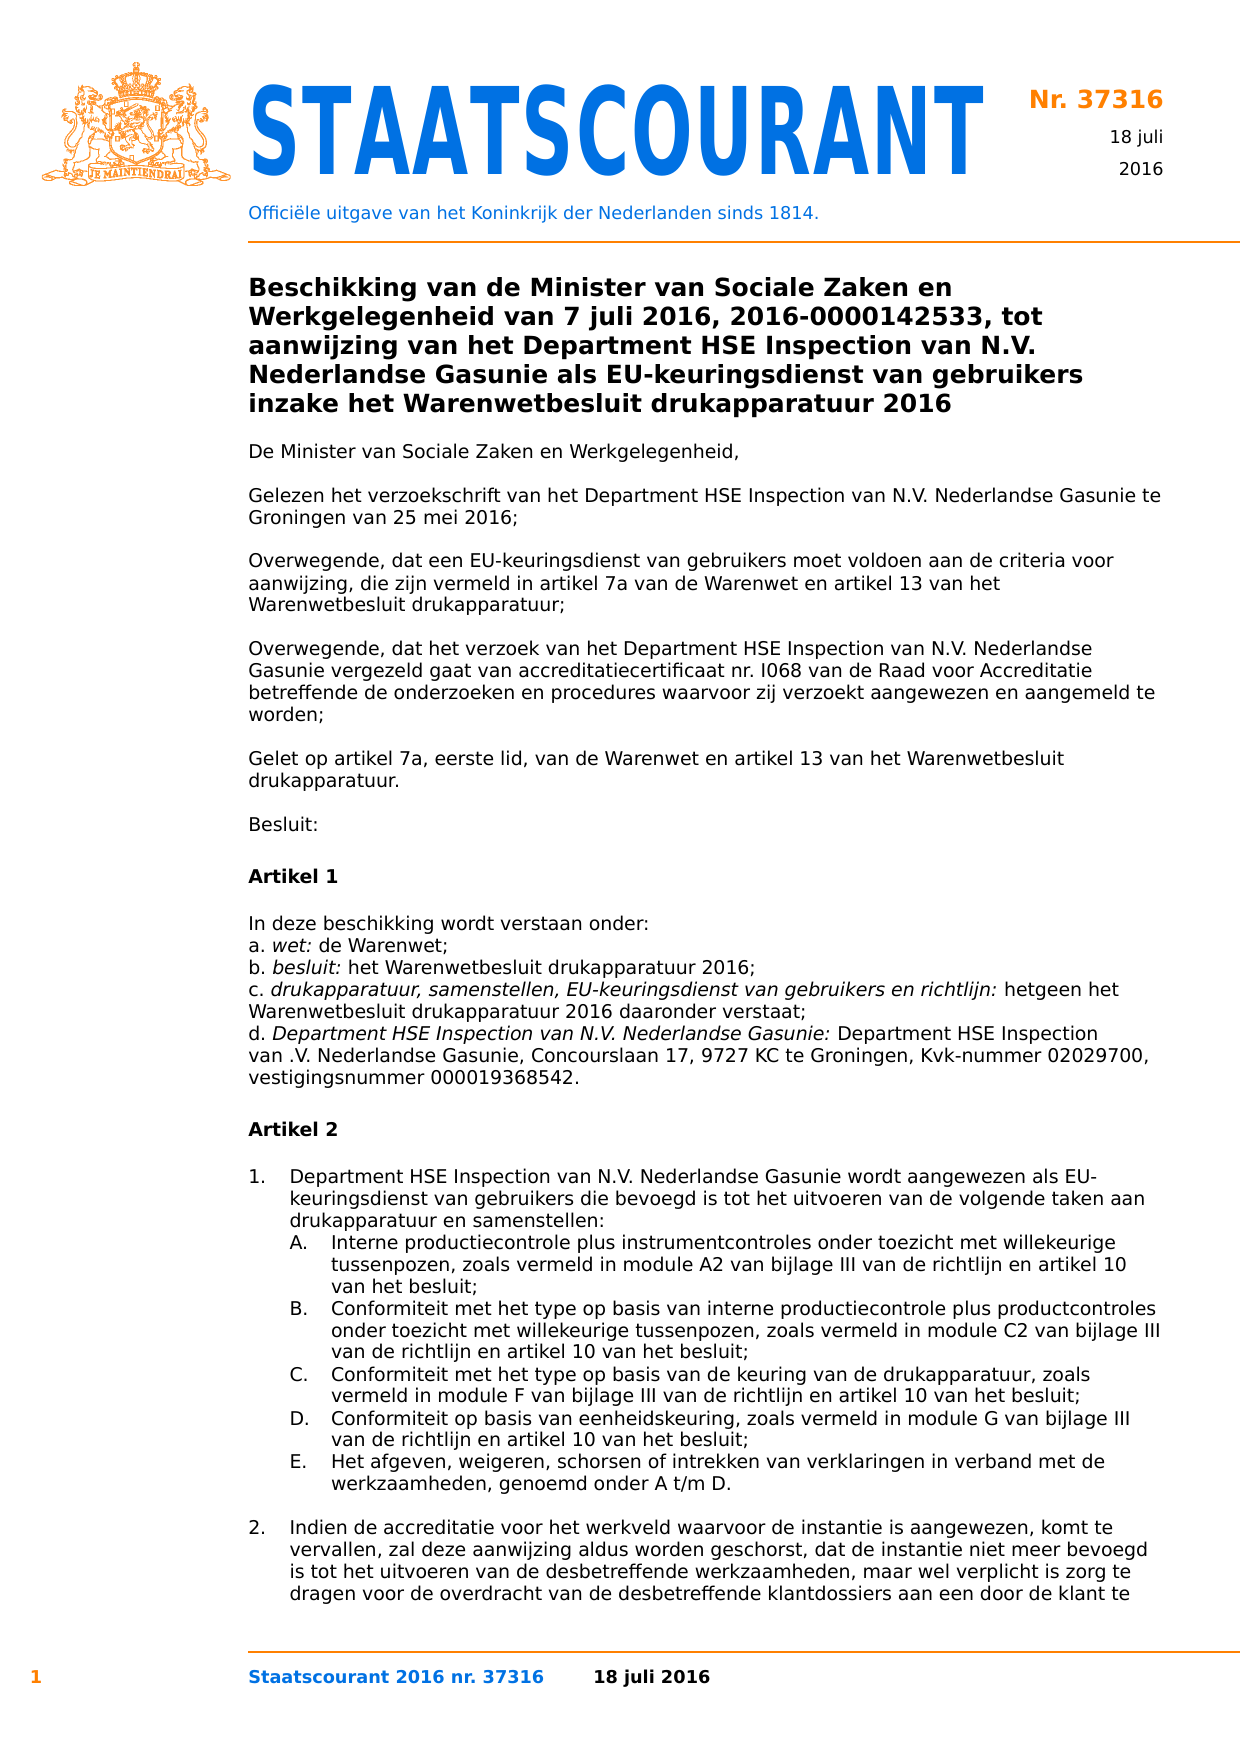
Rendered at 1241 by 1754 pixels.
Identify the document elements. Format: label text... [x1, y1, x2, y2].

picture [41, 62, 231, 186]
text 1. Department HSE Inspection van N.V. Nederlandse Gasunie wordt aangewezen als EU-keuringsdienst van gebruikers die bevoegd is tot het uitvoeren van de volgende taken aan drukapparatuur en samenstellen: [248, 1166, 1163, 1232]
text Gelet op artikel 7a, eerste lid, van de Warenwet en artikel 13 van het Warenwetbesluit drukapparatuur. [248, 748, 1163, 792]
table_cell 18 juli [998, 121, 1240, 153]
table_header [25, 62, 248, 241]
table_cell Officiële uitgave van het Koninkrijk der Nederlanden sinds 1814. [248, 203, 1240, 241]
text B. Conformiteit met het type op basis van interne productiecontrole plus productcontroles onder toezicht met willekeurige tussenpozen, zoals vermeld in module C2 van bijlage III van de richtlijn en artikel 10 van het besluit; [289, 1297, 1163, 1363]
subtitle Artikel 1 [248, 866, 1163, 888]
text Overwegende, dat een EU-keuringsdienst van gebruikers moet voldoen aan de criteria voor aanwijzing, die zijn vermeld in artikel 7a van de Warenwet en artikel 13 van het Warenwetbesluit drukapparatuur; [248, 550, 1163, 616]
text a. wet: de Warenwet; [248, 935, 1163, 957]
text b. besluit: het Warenwetbesluit drukapparatuur 2016; [248, 957, 1163, 979]
text d. Department HSE Inspection van N.V. Nederlandse Gasunie: Department HSE Inspection van .V. Nederlandse Gasunie, Concourslaan 17, 9727 KC te Groningen, Kvk-nummer 02029700, vestigingsnummer 000019368542. [248, 1023, 1163, 1089]
subtitle Artikel 2 [248, 1119, 1163, 1141]
table_header STAATSCOURANT [248, 62, 998, 203]
text Besluit: [248, 814, 1163, 836]
text Overwegende, dat het verzoek van het Department HSE Inspection van N.V. Nederlandse Gasunie vergezeld gaat van accreditatiecertificaat nr. I068 van de Raad voor Accreditatie betreffende de onderzoeken en procedures waarvoor zij verzoekt aangewezen en aangemeld te worden; [248, 638, 1163, 726]
table_header Nr. 37316 [998, 62, 1240, 121]
text c. drukapparatuur, samenstellen, EU-keuringsdienst van gebruikers en richtlijn: hetgeen het Warenwetbesluit drukapparatuur 2016 daaronder verstaat; [248, 979, 1163, 1023]
subtitle Beschikking van de Minister van Sociale Zaken en Werkgelegenheid van 7 juli 2016, 2016-0000142533, tot aanwijzing van het Department HSE Inspection van N.V. Nederlandse Gasunie als EU-keuringsdienst van gebruikers inzake het Warenwetbesluit drukapparatuur 2016 [248, 273, 1163, 419]
text In deze beschikking wordt verstaan onder: [248, 913, 1163, 935]
text A. Interne productiecontrole plus instrumentcontroles onder toezicht met willekeurige tussenpozen, zoals vermeld in module A2 van bijlage III van de richtlijn en artikel 10 van het besluit; [289, 1232, 1163, 1297]
text E. Het afgeven, weigeren, schorsen of intrekken van verklaringen in verband met de werkzaamheden, genoemd onder A t/m D. [289, 1451, 1163, 1495]
table_cell 2016 [998, 153, 1240, 203]
text Gelezen het verzoekschrift van het Department HSE Inspection van N.V. Nederlandse Gasunie te Groningen van 25 mei 2016; [248, 484, 1163, 528]
text D. Conformiteit op basis van eenheidskeuring, zoals vermeld in module G van bijlage III van de richtlijn en artikel 10 van het besluit; [289, 1407, 1163, 1451]
text 2. Indien de accreditatie voor het werkveld waarvoor de instantie is aangewezen, komt te vervallen, zal deze aanwijzing aldus worden geschorst, dat de instantie niet meer bevoegd is tot het uitvoeren van de desbetreffende werkzaamheden, maar wel verplicht is zorg te dragen voor de overdracht van de desbetreffende klantdossiers aan een door de klant te [248, 1517, 1163, 1605]
text C. Conformiteit met het type op basis van de keuring van de drukapparatuur, zoals vermeld in module F van bijlage III van de richtlijn en artikel 10 van het besluit; [289, 1363, 1163, 1407]
text De Minister van Sociale Zaken en Werkgelegenheid, [248, 441, 1163, 463]
